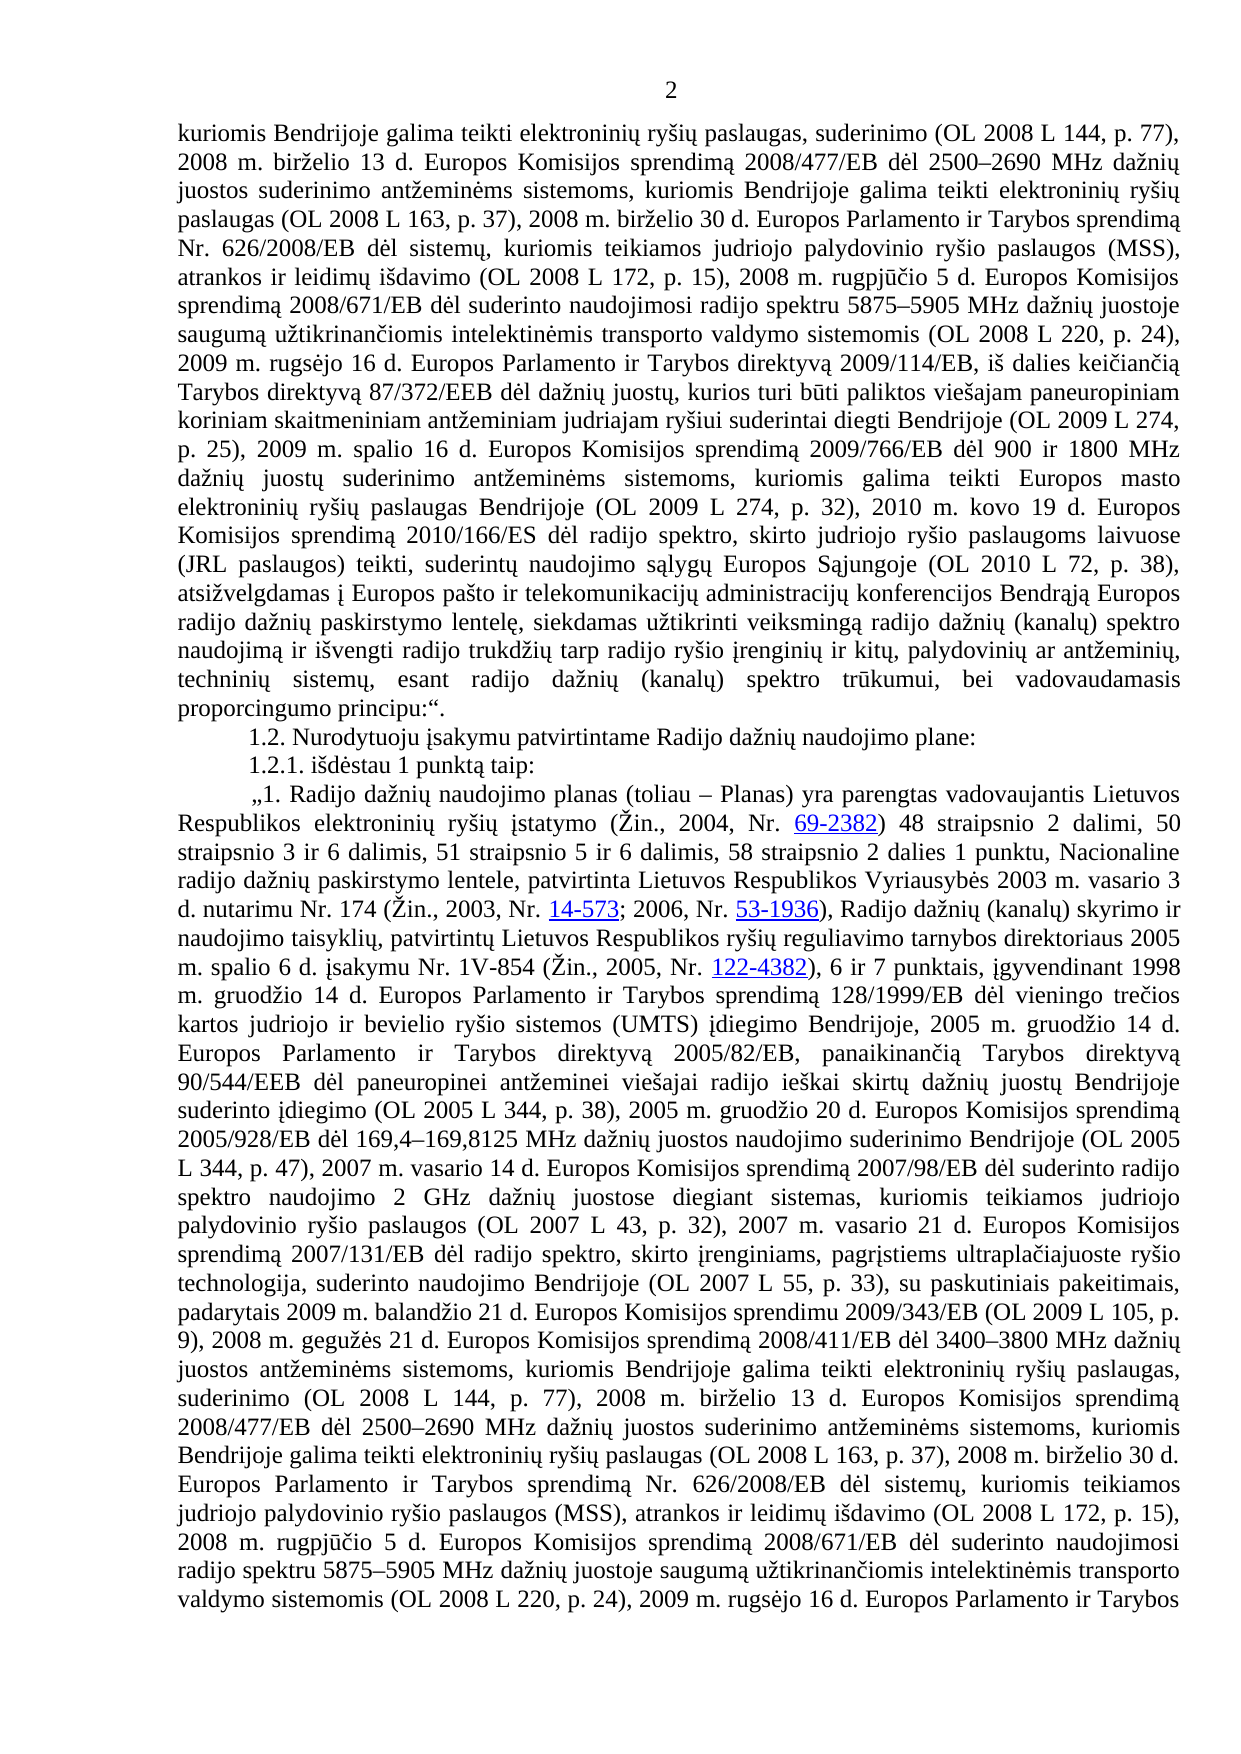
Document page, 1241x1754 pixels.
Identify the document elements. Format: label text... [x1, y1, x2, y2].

text 1.2.1. išdėstau 1 punktą taip: [177, 751, 1181, 779]
text kuriomis Bendrijoje galima teikti elektroninių ryšių paslaugas, suderinimo (OL 2008 L 144, p. 77), 2008 m. birželio 13 d. Europos Komisijos sprendimą 2008/477/EB dėl 2500–2690 MHz dažnių juostos suderinimo antžeminėms sistemoms, kuriomis Bendrijoje galima teikti elektroninių ryšių paslaugas (OL 2008 L 163, p. 37), 2008 m. birželio 30 d. Europos Parlamento ir Tarybos sprendimą Nr. 626/2008/EB dėl sistemų, kuriomis teikiamos judriojo palydovinio ryšio paslaugos (MSS), atrankos ir leidimų išdavimo (OL 2008 L 172, p. 15), 2008 m. rugpjūčio 5 d. Europos Komisijos sprendimą 2008/671/EB dėl suderinto naudojimosi radijo spektru 5875–5905 MHz dažnių juostoje saugumą užtikrinančiomis intelektinėmis transporto valdymo sistemomis (OL 2008 L 220, p. 24), 2009 m. rugsėjo 16 d. Europos Parlamento ir Tarybos direktyvą 2009/114/EB, iš dalies keičiančią Tarybos direktyvą 87/372/EEB dėl dažnių juostų, kurios turi būti paliktos viešajam paneuropiniam koriniam skaitmeniniam antžeminiam judriajam ryšiui suderintai diegti Bendrijoje (OL 2009 L 274, p. 25), 2009 m. spalio 16 d. Europos Komisijos sprendimą 2009/766/EB dėl 900 ir 1800 MHz dažnių juostų suderinimo antžeminėms sistemoms, kuriomis galima teikti Europos masto elektroninių ryšių paslaugas Bendrijoje (OL 2009 L 274, p. 32), 2010 m. kovo 19 d. Europos Komisijos sprendimą 2010/166/ES dėl radijo spektro, skirto judriojo ryšio paslaugoms laivuose (JRL paslaugos) teikti, suderintų naudojimo sąlygų Europos Sąjungoje (OL 2010 L 72, p. 38), atsižvelgdamas į Europos pašto ir telekomunikacijų administracijų konferencijos Bendrąją Europos radijo dažnių paskirstymo lentelę, siekdamas užtikrinti veiksmingą radijo dažnių (kanalų) spektro naudojimą ir išvengti radijo trukdžių tarp radijo ryšio įrenginių ir kitų, palydovinių ar antžeminių, techninių sistemų, esant radijo dažnių (kanalų) spektro trūkumui, bei vadovaudamasis proporcingumo principu:“. [177, 118, 1181, 722]
text „1. Radijo dažnių naudojimo planas (toliau – Planas) yra parengtas vadovaujantis Lietuvos Respublikos elektroninių ryšių įstatymo (Žin., 2004, Nr. 69-2382) 48 straipsnio 2 dalimi, 50 straipsnio 3 ir 6 dalimis, 51 straipsnio 5 ir 6 dalimis, 58 straipsnio 2 dalies 1 punktu, Nacionaline radijo dažnių paskirstymo lentele, patvirtinta Lietuvos Respublikos Vyriausybės 2003 m. vasario 3 d. nutarimu Nr. 174 (Žin., 2003, Nr. 14-573; 2006, Nr. 53-1936), Radijo dažnių (kanalų) skyrimo ir naudojimo taisyklių, patvirtintų Lietuvos Respublikos ryšių reguliavimo tarnybos direktoriaus 2005 m. spalio 6 d. įsakymu Nr. 1V-854 (Žin., 2005, Nr. 122-4382), 6 ir 7 punktais, įgyvendinant 1998 m. gruodžio 14 d. Europos Parlamento ir Tarybos sprendimą 128/1999/EB dėl vieningo trečios kartos judriojo ir bevielio ryšio sistemos (UMTS) įdiegimo Bendrijoje, 2005 m. gruodžio 14 d. Europos Parlamento ir Tarybos direktyvą 2005/82/EB, panaikinančią Tarybos direktyvą 90/544/EEB dėl paneuropinei antžeminei viešajai radijo ieškai skirtų dažnių juostų Bendrijoje suderinto įdiegimo (OL 2005 L 344, p. 38), 2005 m. gruodžio 20 d. Europos Komisijos sprendimą 2005/928/EB dėl 169,4–169,8125 MHz dažnių juostos naudojimo suderinimo Bendrijoje (OL 2005 L 344, p. 47), 2007 m. vasario 14 d. Europos Komisijos sprendimą 2007/98/EB dėl suderinto radijo spektro naudojimo 2 GHz dažnių juostose diegiant sistemas, kuriomis teikiamos judriojo palydovinio ryšio paslaugos (OL 2007 L 43, p. 32), 2007 m. vasario 21 d. Europos Komisijos sprendimą 2007/131/EB dėl radijo spektro, skirto įrenginiams, pagrįstiems ultraplačiajuoste ryšio technologija, suderinto naudojimo Bendrijoje (OL 2007 L 55, p. 33), su paskutiniais pakeitimais, padarytais 2009 m. balandžio 21 d. Europos Komisijos sprendimu 2009/343/EB (OL 2009 L 105, p. 9), 2008 m. gegužės 21 d. Europos Komisijos sprendimą 2008/411/EB dėl 3400–3800 MHz dažnių juostos antžeminėms sistemoms, kuriomis Bendrijoje galima teikti elektroninių ryšių paslaugas, suderinimo (OL 2008 L 144, p. 77), 2008 m. birželio 13 d. Europos Komisijos sprendimą 2008/477/EB dėl 2500–2690 MHz dažnių juostos suderinimo antžeminėms sistemoms, kuriomis Bendrijoje galima teikti elektroninių ryšių paslaugas (OL 2008 L 163, p. 37), 2008 m. birželio 30 d. Europos Parlamento ir Tarybos sprendimą Nr. 626/2008/EB dėl sistemų, kuriomis teikiamos judriojo palydovinio ryšio paslaugos (MSS), atrankos ir leidimų išdavimo (OL 2008 L 172, p. 15), 2008 m. rugpjūčio 5 d. Europos Komisijos sprendimą 2008/671/EB dėl suderinto naudojimosi radijo spektru 5875–5905 MHz dažnių juostoje saugumą užtikrinančiomis intelektinėmis transporto valdymo sistemomis (OL 2008 L 220, p. 24), 2009 m. rugsėjo 16 d. Europos Parlamento ir Tarybos [177, 779, 1181, 1613]
text 1.2. Nurodytuoju įsakymu patvirtintame Radijo dažnių naudojimo plane: [177, 722, 1181, 751]
